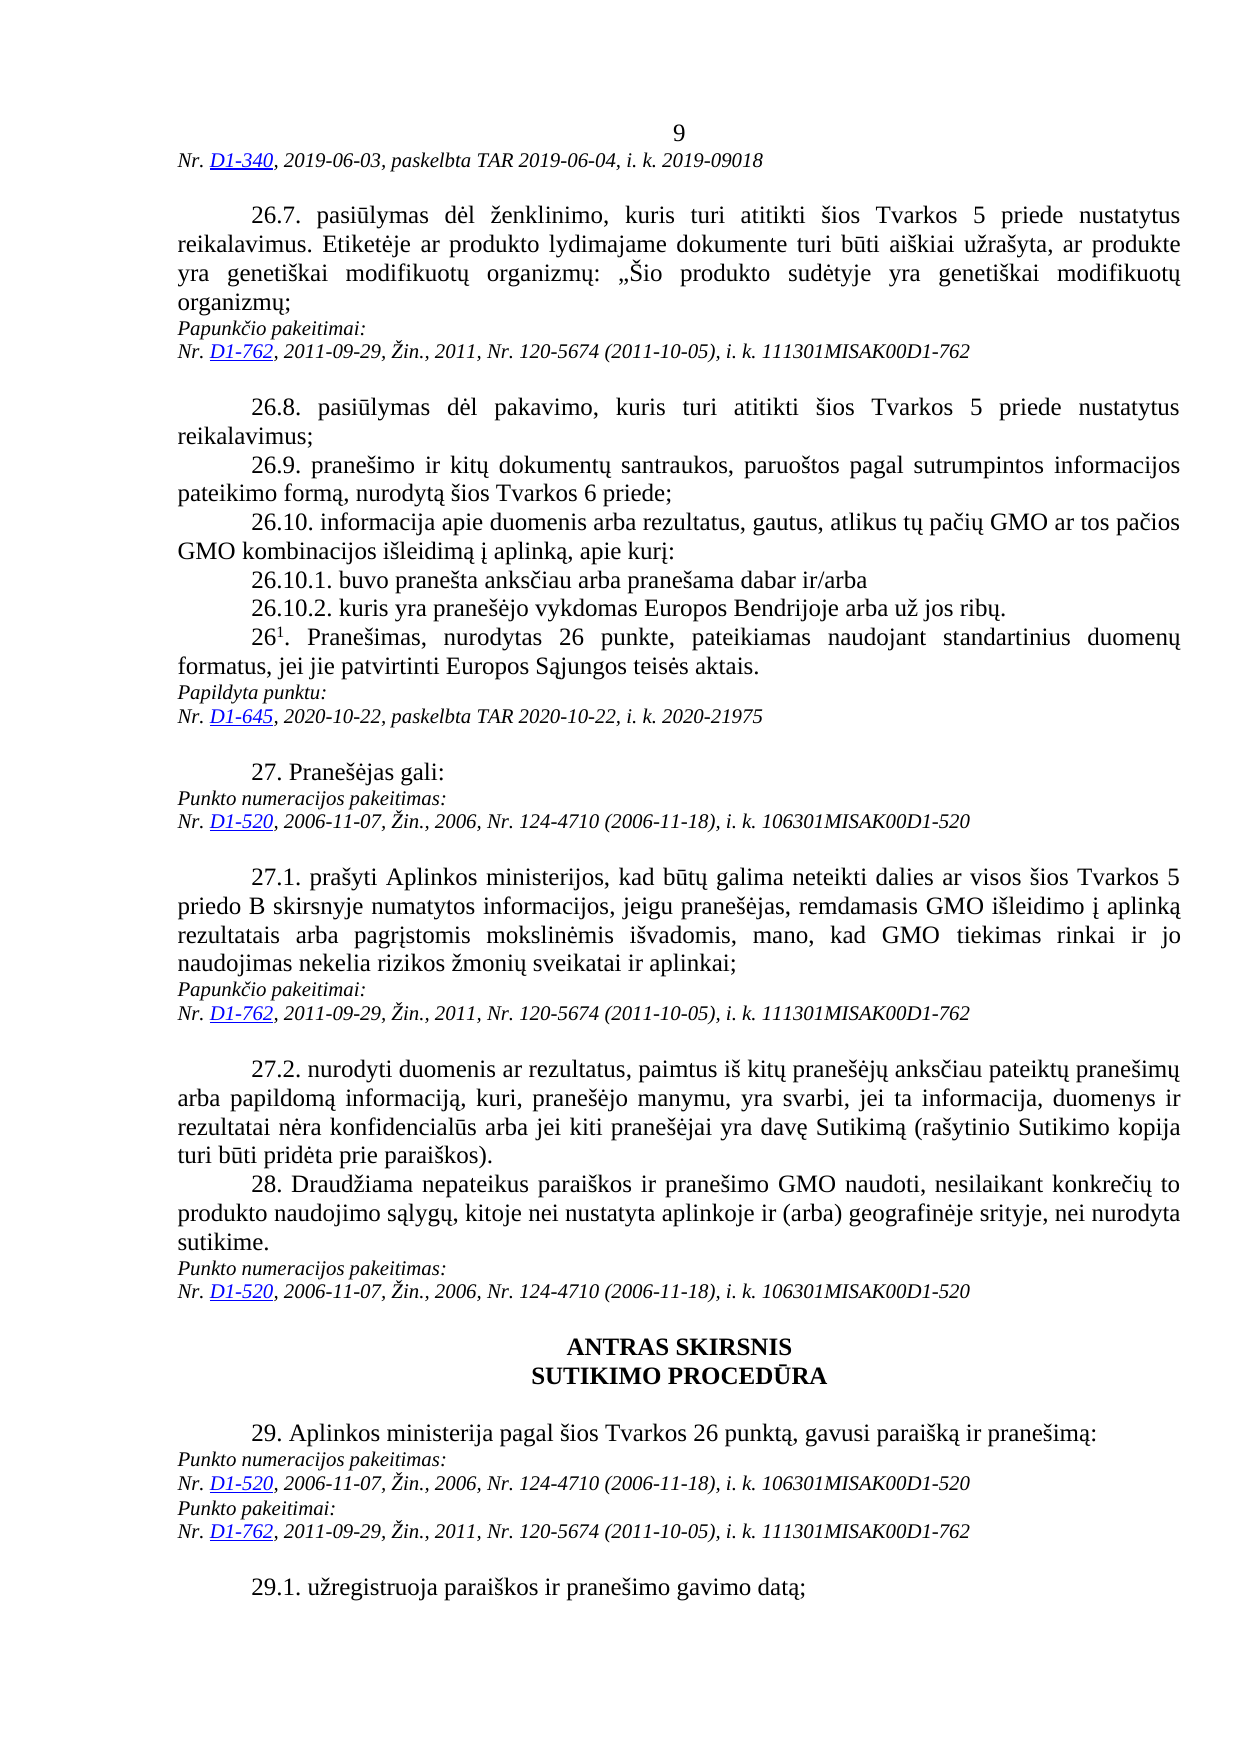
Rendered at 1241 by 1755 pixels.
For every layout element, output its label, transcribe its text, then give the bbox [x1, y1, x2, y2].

text 26.9. pranešimo ir kitų dokumentų santraukos, paruoštos pagal sutrumpintos informacijos pateikimo formą, nurodytą šios Tvarkos 6 priede; [177, 450, 1181, 507]
text SUTIKIMO PROCEDŪRA [177, 1361, 1181, 1390]
text Punkto numeracijos pakeitimas: [177, 785, 1181, 809]
text 27. Pranešėjas gali: [177, 757, 1181, 785]
text 28. Draudžiama nepateikus paraiškos ir pranešimo GMO naudoti, nesilaikant konkrečių to produkto naudojimo sąlygų, kitoje nei nustatyta aplinkoje ir (arba) geografinėje srityje, nei nurodyta sutikime. [177, 1169, 1181, 1255]
text Nr. D1-520, 2006-11-07, Žin., 2006, Nr. 124-4710 (2006-11-18), i. k. 106301MISAK00D1-520 [177, 809, 1181, 833]
text Punkto numeracijos pakeitimas: [177, 1447, 1181, 1471]
text 26.7. pasiūlymas dėl ženklinimo, kuris turi atitikti šios Tvarkos 5 priede nustatytus reikalavimus. Etiketėje ar produkto lydimajame dokumente turi būti aiškiai užrašyta, ar produkte yra genetiškai modifikuotų organizmų: „Šio produkto sudėtyje yra genetiškai modifikuotų organizmų; [177, 200, 1181, 315]
text 26.8. pasiūlymas dėl pakavimo, kuris turi atitikti šios Tvarkos 5 priede nustatytus reikalavimus; [177, 392, 1181, 450]
text 26.10.1. buvo pranešta anksčiau arba pranešama dabar ir/arba [177, 565, 1181, 593]
text Punkto numeracijos pakeitimas: [177, 1255, 1181, 1279]
text 26.10.2. kuris yra pranešėjo vykdomas Europos Bendrijoje arba už jos ribų. [177, 593, 1181, 622]
text Nr. D1-762, 2011-09-29, Žin., 2011, Nr. 120-5674 (2011-10-05), i. k. 111301MISAK00D1-762 [177, 339, 1181, 363]
text Punkto pakeitimai: [177, 1495, 1181, 1519]
text ANTRAS SKIRSNIS [177, 1332, 1181, 1361]
text 29. Aplinkos ministerija pagal šios Tvarkos 26 punktą, gavusi paraišką ir pranešimą: [177, 1418, 1181, 1447]
text Nr. D1-645, 2020-10-22, paskelbta TAR 2020-10-22, i. k. 2020-21975 [177, 704, 1181, 728]
text 26.10. informacija apie duomenis arba rezultatus, gautus, atlikus tų pačių GMO ar tos pačios GMO kombinacijos išleidimą į aplinką, apie kurį: [177, 507, 1181, 565]
text Nr. D1-340, 2019-06-03, paskelbta TAR 2019-06-04, i. k. 2019-09018 [177, 148, 1181, 172]
text 29.1. užregistruoja paraiškos ir pranešimo gavimo datą; [177, 1572, 1181, 1601]
text Papunkčio pakeitimai: [177, 977, 1181, 1001]
text 261. Pranešimas, nurodytas 26 punkte, pateikiamas naudojant standartinius duomenų formatus, jei jie patvirtinti Europos Sąjungos teisės aktais. [177, 622, 1181, 680]
text Nr. D1-762, 2011-09-29, Žin., 2011, Nr. 120-5674 (2011-10-05), i. k. 111301MISAK00D1-762 [177, 1519, 1181, 1543]
text Nr. D1-520, 2006-11-07, Žin., 2006, Nr. 124-4710 (2006-11-18), i. k. 106301MISAK00D1-520 [177, 1471, 1181, 1495]
text Papildyta punktu: [177, 680, 1181, 704]
text 27.1. prašyti Aplinkos ministerijos, kad būtų galima neteikti dalies ar visos šios Tvarkos 5 priedo B skirsnyje numatytos informacijos, jeigu pranešėjas, remdamasis GMO išleidimo į aplinką rezultatais arba pagrįstomis mokslinėmis išvadomis, mano, kad GMO tiekimas rinkai ir jo naudojimas nekelia rizikos žmonių sveikatai ir aplinkai; [177, 862, 1181, 977]
text Nr. D1-762, 2011-09-29, Žin., 2011, Nr. 120-5674 (2011-10-05), i. k. 111301MISAK00D1-762 [177, 1001, 1181, 1025]
text 27.2. nurodyti duomenis ar rezultatus, paimtus iš kitų pranešėjų anksčiau pateiktų pranešimų arba papildomą informaciją, kuri, pranešėjo manymu, yra svarbi, jei ta informacija, duomenys ir rezultatai nėra konfidencialūs arba jei kiti pranešėjai yra davę Sutikimą (rašytinio Sutikimo kopija turi būti pridėta prie paraiškos). [177, 1054, 1181, 1169]
text Papunkčio pakeitimai: [177, 315, 1181, 339]
text Nr. D1-520, 2006-11-07, Žin., 2006, Nr. 124-4710 (2006-11-18), i. k. 106301MISAK00D1-520 [177, 1279, 1181, 1303]
